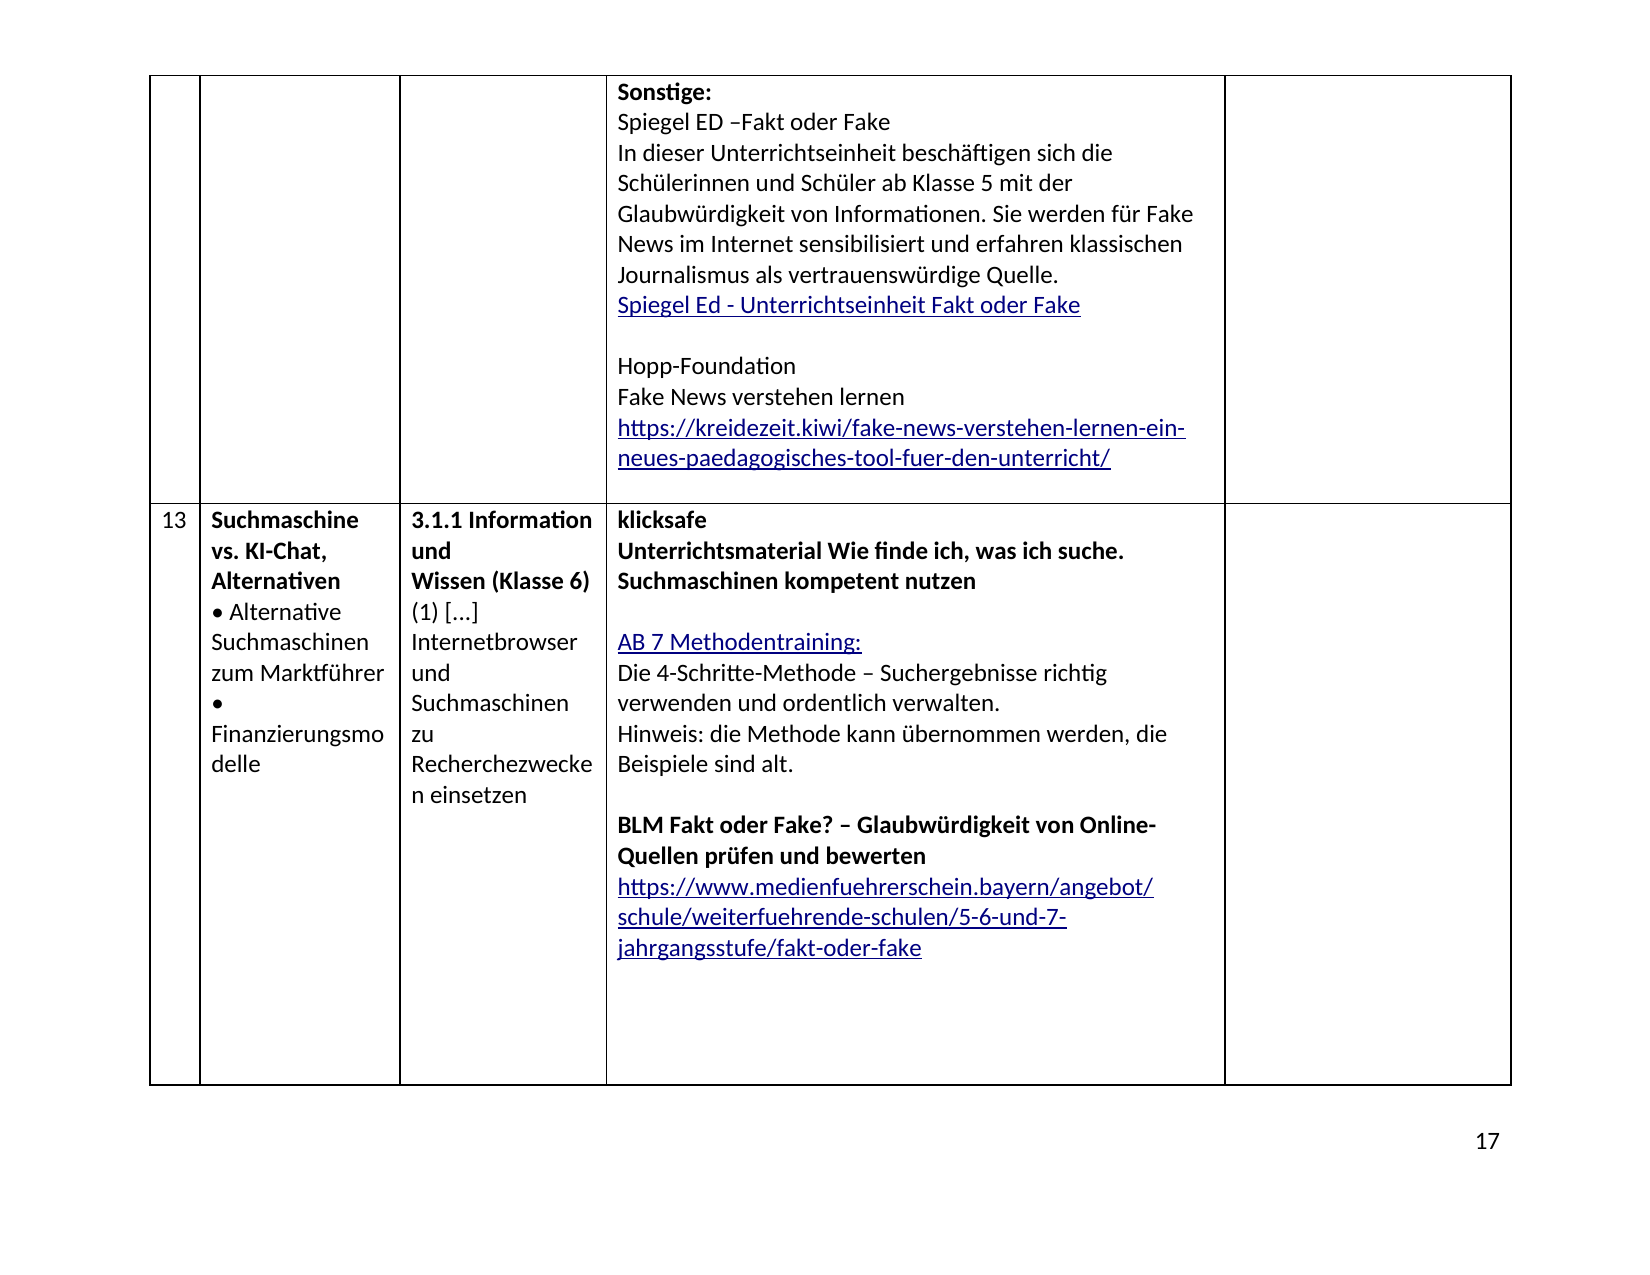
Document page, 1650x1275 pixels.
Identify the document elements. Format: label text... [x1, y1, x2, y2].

table_cell 3.1.1 Information und Wissen (Klasse 6) (1) [...] Internetbrowser und Suchmaschinen zu Recherchezwecken einsetzen [401, 504, 606, 1084]
table_cell [151, 76, 199, 503]
table_cell klicksafe Unterrichtsmaterial Wie finde ich, was ich suche. Suchmaschinen kompetent nutzen AB 7 Methodentraining: Die 4-Schritte-Methode – Suchergebnisse richtig verwenden und ordentlich verwalten. Hinweis: die Methode kann übernommen werden, die Beispiele sind alt. BLM Fakt oder Fake? – Glaubwürdigkeit von Online-Quellen prüfen und bewerten https://www.medienfuehrerschein.bayern/angebot/schule/weiterfuehrende-schulen/5-6-und-7-jahrgangsstufe/fakt-oder-fake [607, 504, 1224, 1084]
table_cell Sonstige: Spiegel ED –Fakt oder Fake In dieser Unterrichtseinheit beschäftigen sich die Schülerinnen und Schüler ab Klasse 5 mit der Glaubwürdigkeit von Informationen. Sie werden für Fake News im Internet sensibilisiert und erfahren klassischen Journalismus als vertrauenswürdige Quelle. Spiegel Ed - Unterrichtseinheit Fakt oder Fake Hopp-Foundation Fake News verstehen lernen https://kreidezeit.kiwi/fake-news-verstehen-lernen-ein-neues-paedagogisches-tool-fuer-den-unterricht/ [607, 76, 1224, 503]
table_cell Suchmaschine vs. KI-Chat, Alternativen • Alternative Suchmaschinen zum Marktführer • Finanzierungsmodelle [201, 504, 399, 1084]
table_cell [1226, 504, 1510, 1084]
table_cell 13 [151, 504, 199, 1084]
table_cell [201, 76, 399, 503]
table_cell [401, 76, 606, 503]
table_cell [1226, 76, 1510, 503]
